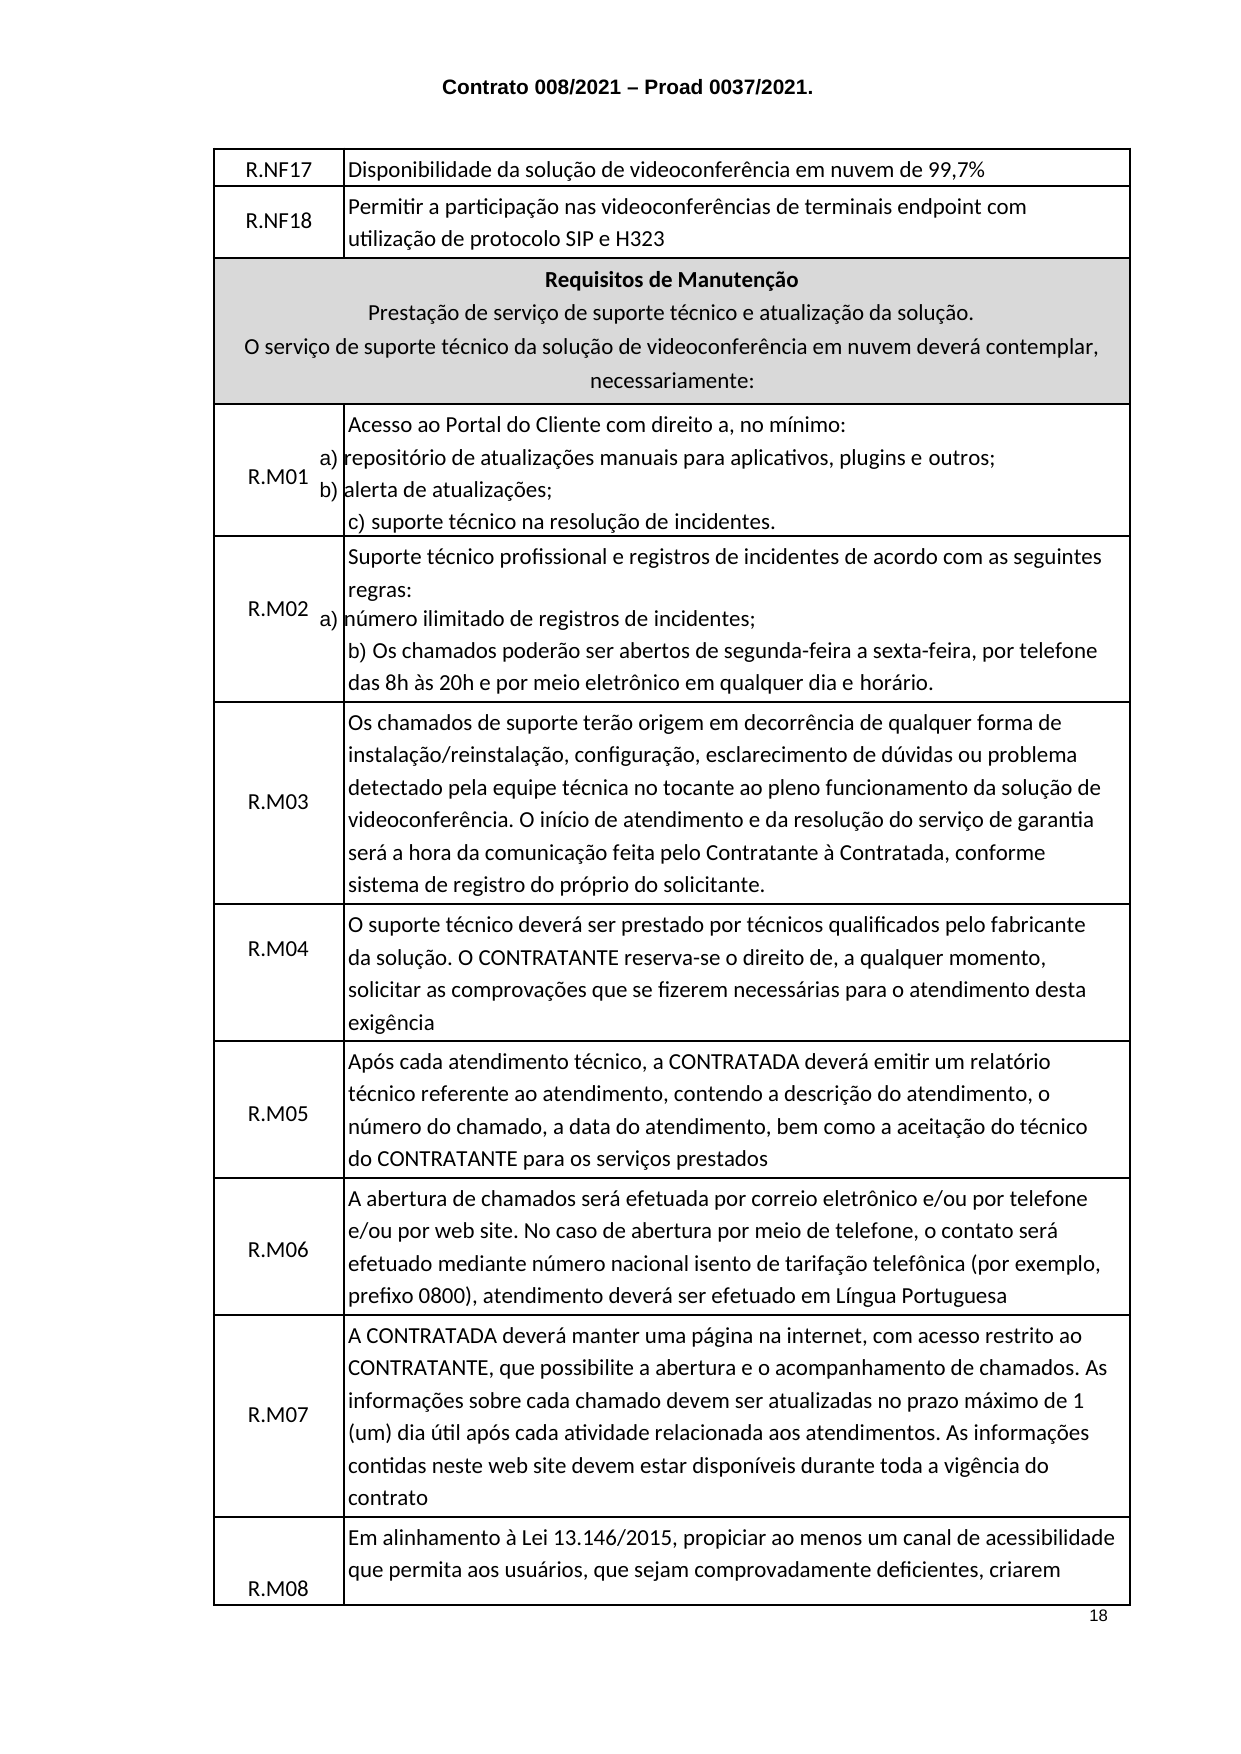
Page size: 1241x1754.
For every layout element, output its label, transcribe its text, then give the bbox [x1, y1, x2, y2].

table_cell Requisitos de Manutenção Prestação de serviço de suporte técnico e atualização da solução. O serviço de suporte técnico da solução de videoconferência em nuvem deverá contemplar, necessariamente: [215, 259, 1129, 403]
table_cell R.NF18 [215, 187, 343, 257]
table_cell Em alinhamento à Lei 13.146/2015, propiciar ao menos um canal de acessibilidade que permita aos usuários, que sejam comprovadamente deficientes, criarem [345, 1518, 1129, 1604]
table_cell Os chamados de suporte terão origem em decorrência de qualquer forma de instalação/reinstalação, configuração, esclarecimento de dúvidas ou problema detectado pela equipe técnica no tocante ao pleno funcionamento da solução de videoconferência. O início de atendimento e da resolução do serviço de garantia será a hora da comunicação feita pelo Contratante à Contratada, conforme sistema de registro do próprio do solicitante. [345, 703, 1129, 903]
table_cell O suporte técnico deverá ser prestado por técnicos qualificados pelo fabricante da solução. O CONTRATANTE reserva-se o direito de, a qualquer momento, solicitar as comprovações que se fizerem necessárias para o atendimento desta exigência [345, 905, 1129, 1040]
table_cell R.M04 [215, 905, 343, 1040]
table_cell R.NF17 [215, 150, 343, 185]
table_cell R.M08 [215, 1518, 343, 1604]
table_cell A abertura de chamados será efetuada por correio eletrônico e/ou por telefone e/ou por web site. No caso de abertura por meio de telefone, o contato será efetuado mediante número nacional isento de tarifação telefônica (por exemplo, prefixo 0800), atendimento deverá ser efetuado em Língua Portuguesa [345, 1179, 1129, 1314]
table_cell R.M07 [215, 1316, 343, 1516]
table_cell R.M05 [215, 1042, 343, 1177]
table_cell R.M06 [215, 1179, 343, 1314]
table_cell Disponibilidade da solução de videoconferência em nuvem de 99,7% [345, 150, 1129, 185]
table_cell Suporte técnico profissional e registros de incidentes de acordo com as seguintes regras: número ilimitado de registros de incidentes; Os chamados poderão ser abertos de segunda-feira a sexta-feira, por telefone das 8h às 20h e por meio eletrônico em qualquer dia e horário. [345, 537, 1129, 701]
table_cell Acesso ao Portal do Cliente com direito a, no mínimo: repositório de atualizações manuais para aplicativos, plugins e outros; alerta de atualizações; suporte técnico na resolução de incidentes. [345, 405, 1129, 535]
table_cell A CONTRATADA deverá manter uma página na internet, com acesso restrito ao CONTRATANTE, que possibilite a abertura e o acompanhamento de chamados. As informações sobre cada chamado devem ser atualizadas no prazo máximo de 1 (um) dia útil após cada atividade relacionada aos atendimentos. As informações contidas neste web site devem estar disponíveis durante toda a vigência do contrato [345, 1316, 1129, 1516]
table_cell R.M01 [215, 405, 343, 535]
table_cell Permitir a participação nas videoconferências de terminais endpoint com utilização de protocolo SIP e H323 [345, 187, 1129, 257]
table_cell R.M02 [215, 537, 343, 701]
table_cell R.M03 [215, 703, 343, 903]
table_cell Após cada atendimento técnico, a CONTRATADA deverá emitir um relatório técnico referente ao atendimento, contendo a descrição do atendimento, o número do chamado, a data do atendimento, bem como a aceitação do técnico do CONTRATANTE para os serviços prestados [345, 1042, 1129, 1177]
